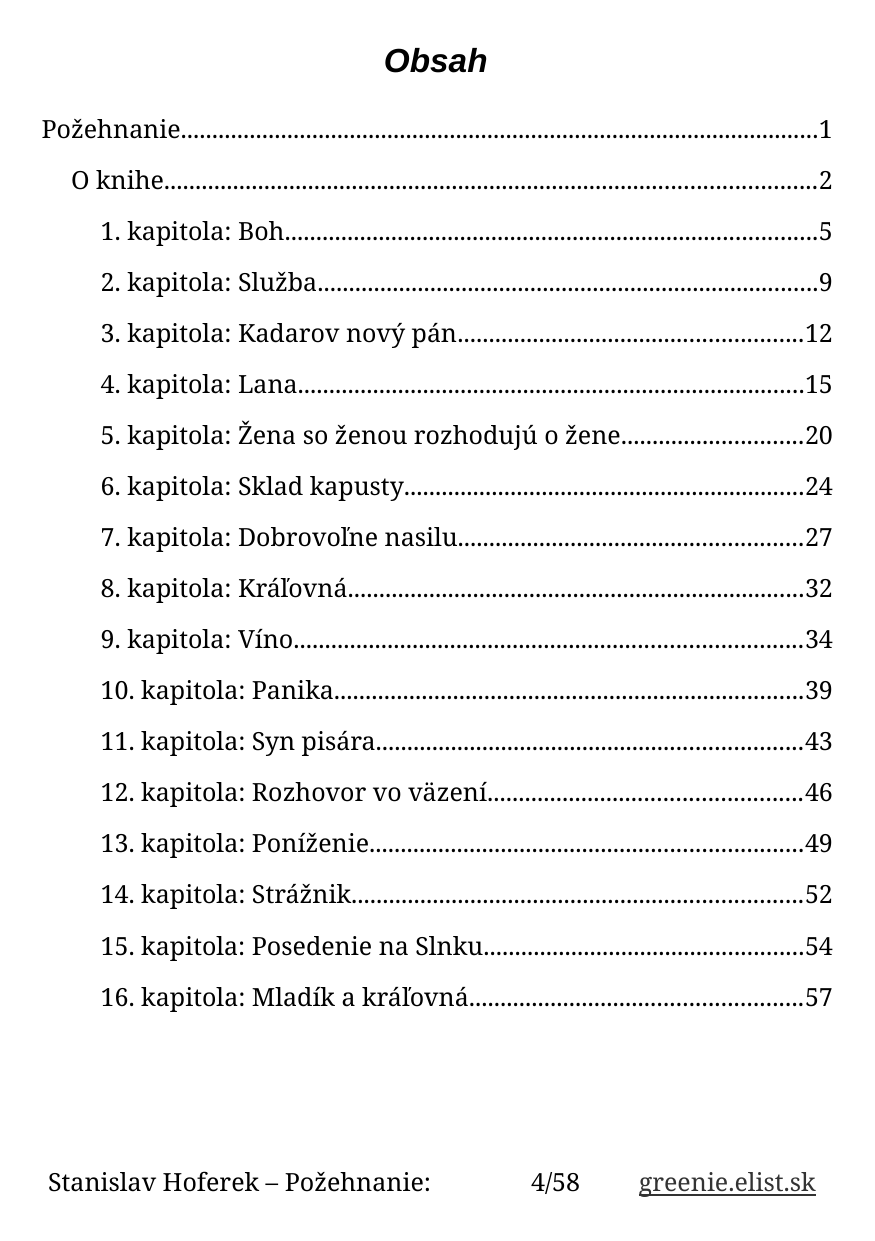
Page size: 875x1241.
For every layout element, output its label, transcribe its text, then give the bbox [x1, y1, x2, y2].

text 9. kapitola: Víno 34 [100, 622, 833, 656]
text 1. kapitola: Boh 5 [100, 213, 833, 248]
text 6. kapitola: Sklad kapusty 24 [100, 469, 833, 503]
text 8. kapitola: Kráľovná 32 [100, 571, 833, 605]
text 4. kapitola: Lana 15 [100, 367, 833, 401]
subtitle Obsah [41, 41, 833, 80]
text 12. kapitola: Rozhovor vo väzení 46 [100, 775, 833, 809]
text Požehnanie 1 [41, 111, 833, 146]
text O knihe 2 [71, 162, 833, 197]
text 16. kapitola: Mladík a kráľovná 57 [100, 979, 833, 1013]
text 10. kapitola: Panika 39 [100, 673, 833, 707]
text 13. kapitola: Poníženie 49 [100, 826, 833, 860]
text 2. kapitola: Služba 9 [100, 264, 833, 299]
text 11. kapitola: Syn pisára 43 [100, 724, 833, 758]
text 5. kapitola: Žena so ženou rozhodujú o žene 20 [100, 418, 833, 452]
text 3. kapitola: Kadarov nový pán 12 [100, 316, 833, 350]
text 15. kapitola: Posedenie na Slnku 54 [100, 928, 833, 962]
text 14. kapitola: Strážnik 52 [100, 877, 833, 911]
text 7. kapitola: Dobrovoľne nasilu 27 [100, 520, 833, 554]
